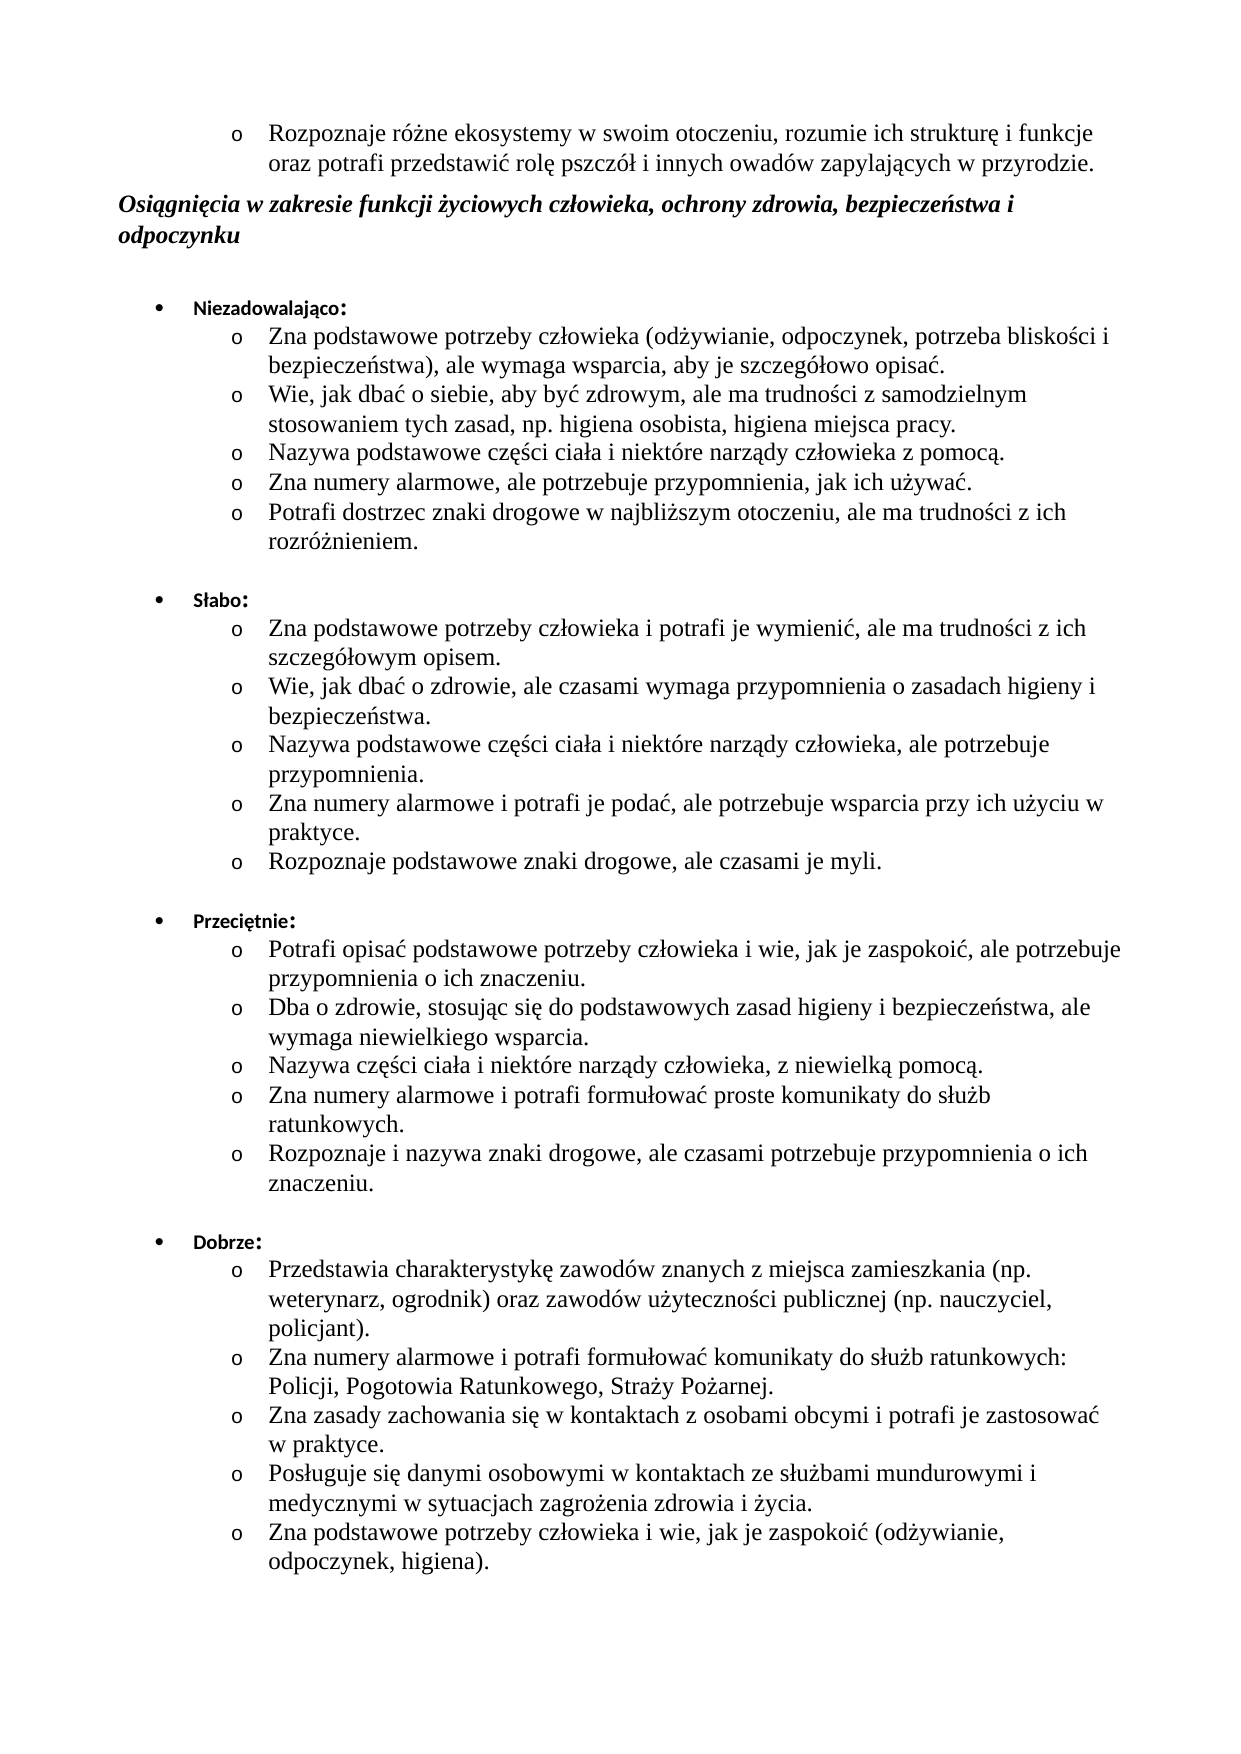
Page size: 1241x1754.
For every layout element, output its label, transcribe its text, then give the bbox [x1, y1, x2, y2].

list Zna zasady zachowania się w kontaktach z osobami obcymi i potrafi je zastosować w praktyce. [231, 1400, 1122, 1458]
list Zna numery alarmowe i potrafi formułować komunikaty do służb ratunkowych: Policji, Pogotowia Ratunkowego, Straży Pożarnej. [231, 1342, 1122, 1400]
list Potrafi opisać podstawowe potrzeby człowieka i wie, jak je zaspokoić, ale potrzebuje przypomnienia o ich znaczeniu. [231, 934, 1122, 992]
list Przedstawia charakterystykę zawodów znanych z miejsca zamieszkania (np. weterynarz, ogrodnik) oraz zawodów użyteczności publicznej (np. nauczyciel, policjant). [231, 1254, 1122, 1342]
list Nazywa podstawowe części ciała i niektóre narządy człowieka z pomocą. [231, 437, 1122, 467]
list Słabo: [156, 584, 1122, 613]
list Zna numery alarmowe, ale potrzebuje przypomnienia, jak ich używać. [231, 467, 1122, 497]
list Rozpoznaje podstawowe znaki drogowe, ale czasami je myli. [231, 846, 1122, 876]
list Wie, jak dbać o zdrowie, ale czasami wymaga przypomnienia o zasadach higieny i bezpieczeństwa. [231, 671, 1122, 729]
list Zna podstawowe potrzeby człowieka (odżywianie, odpoczynek, potrzeba bliskości i bezpieczeństwa), ale wymaga wsparcia, aby je szczegółowo opisać. [231, 321, 1122, 379]
list Nazywa podstawowe części ciała i niektóre narządy człowieka, ale potrzebuje przypomnienia. [231, 729, 1122, 788]
list Zna podstawowe potrzeby człowieka i potrafi je wymienić, ale ma trudności z ich szczegółowym opisem. [231, 613, 1122, 671]
list Nazywa części ciała i niektóre narządy człowieka, z niewielką pomocą. [231, 1050, 1122, 1080]
list Niezadowalająco: [156, 292, 1122, 321]
list Zna numery alarmowe i potrafi je podać, ale potrzebuje wsparcia przy ich użyciu w praktyce. [231, 788, 1122, 846]
list Posługuje się danymi osobowymi w kontaktach ze służbami mundurowymi i medycznymi w sytuacjach zagrożenia zdrowia i życia. [231, 1458, 1122, 1517]
list Dba o zdrowie, stosując się do podstawowych zasad higieny i bezpieczeństwa, ale wymaga niewielkiego wsparcia. [231, 992, 1122, 1050]
list Wie, jak dbać o siebie, aby być zdrowym, ale ma trudności z samodzielnym stosowaniem tych zasad, np. higiena osobista, higiena miejsca pracy. [231, 379, 1122, 437]
list Rozpoznaje różne ekosystemy w swoim otoczeniu, rozumie ich strukturę i funkcje oraz potrafi przedstawić rolę pszczół i innych owadów zapylających w przyrodzie. [231, 118, 1122, 176]
list Dobrze: [156, 1226, 1122, 1254]
list Zna podstawowe potrzeby człowieka i wie, jak je zaspokoić (odżywianie, odpoczynek, higiena). [231, 1517, 1122, 1575]
list Potrafi dostrzec znaki drogowe w najbliższym otoczeniu, ale ma trudności z ich rozróżnieniem. [231, 497, 1122, 555]
list Przeciętnie: [156, 905, 1122, 934]
subtitle Osiągnięcia w zakresie funkcji życiowych człowieka, ochrony zdrowia, bezpieczeństwa i odpoczynku [118, 189, 1122, 248]
list Zna numery alarmowe i potrafi formułować proste komunikaty do służb ratunkowych. [231, 1080, 1122, 1138]
list Rozpoznaje i nazywa znaki drogowe, ale czasami potrzebuje przypomnienia o ich znaczeniu. [231, 1138, 1122, 1197]
